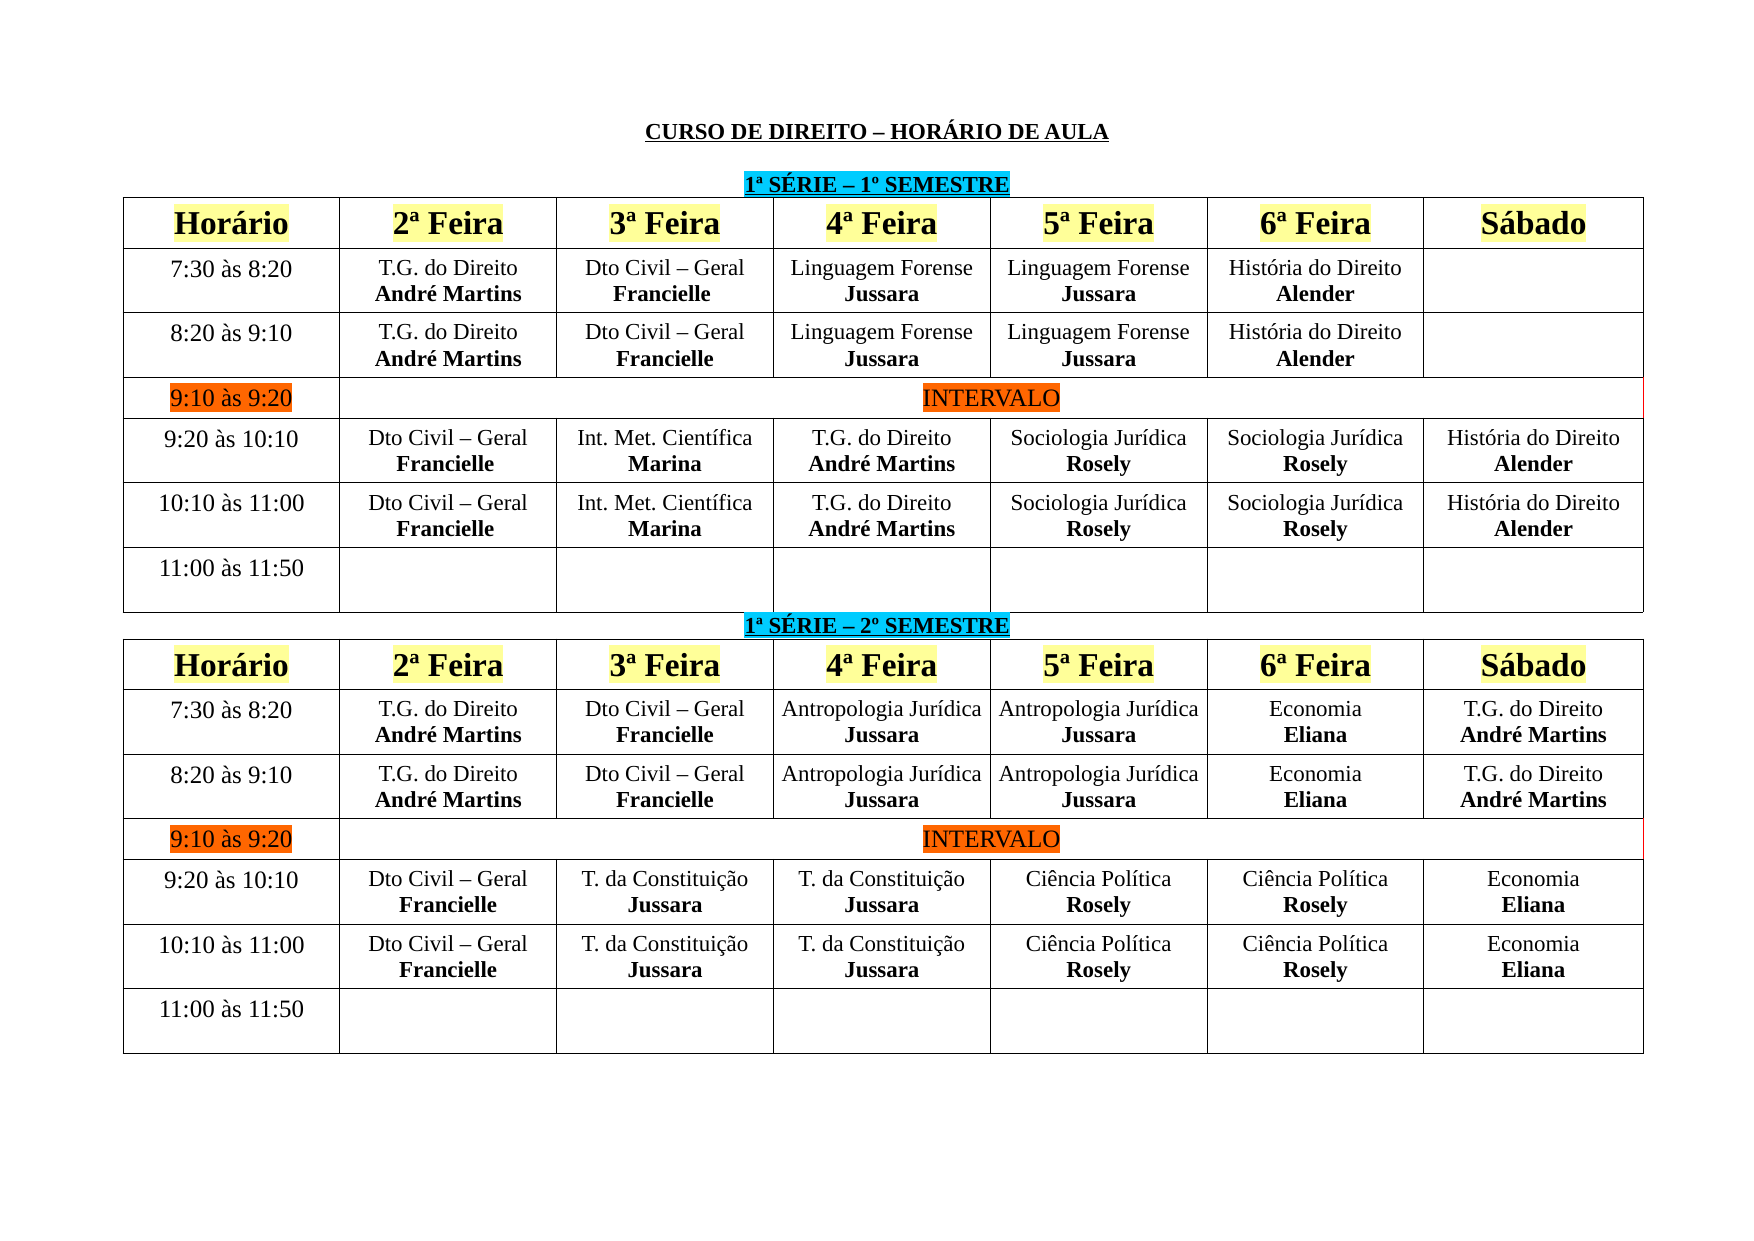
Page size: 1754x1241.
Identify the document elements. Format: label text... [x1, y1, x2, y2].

table_cell [1424, 313, 1643, 377]
table_cell T.G. do Direito André Martins [1424, 690, 1643, 753]
table_cell T.G. do Direito André Martins [774, 483, 990, 547]
table_cell Dto Civil – Geral Francielle [557, 313, 773, 377]
table_cell [1208, 989, 1423, 1053]
table_cell Dto Civil – Geral Francielle [340, 860, 556, 924]
table_cell T.G. do Direito André Martins [340, 690, 556, 753]
table_cell 11:00 às 11:50 [124, 989, 339, 1053]
table_cell Int. Met. Científica Marina [557, 419, 773, 482]
table_cell Economia Eliana [1424, 860, 1643, 924]
table_cell [774, 989, 990, 1053]
table_cell Linguagem Forense Jussara [991, 313, 1207, 377]
table_cell Antropologia Jurídica Jussara [774, 755, 990, 818]
table_header 5ª Feira [991, 640, 1207, 689]
table_cell 11:00 às 11:50 [124, 548, 339, 612]
table_cell [1208, 548, 1423, 612]
table_cell Dto Civil – Geral Francielle [340, 925, 556, 988]
table_cell 9:20 às 10:10 [124, 860, 339, 924]
table_cell 9:10 às 9:20 [124, 378, 339, 418]
table_header Sábado [1424, 198, 1643, 247]
table_cell Economia Eliana [1208, 755, 1423, 818]
table_cell Sociologia Jurídica Rosely [991, 419, 1207, 482]
table_cell T.G. do Direito André Martins [1424, 755, 1643, 818]
table_cell T. da Constituição Jussara [774, 925, 990, 988]
table_cell Ciência Política Rosely [991, 860, 1207, 924]
table_cell Antropologia Jurídica Jussara [774, 690, 990, 753]
table_cell [557, 989, 773, 1053]
table_cell Int. Met. Científica Marina [557, 483, 773, 547]
text 1ª SÉRIE – 2º SEMESTRE [118, 612, 1636, 638]
table_cell [340, 548, 556, 612]
table_cell Dto Civil – Geral Francielle [557, 755, 773, 818]
table_cell [340, 989, 556, 1053]
table_header Horário [124, 198, 339, 247]
table_cell [1424, 548, 1643, 612]
table_cell 8:20 às 9:10 [124, 755, 339, 818]
table_header 3ª Feira [557, 198, 773, 247]
table_header Horário [124, 640, 339, 689]
table_cell 10:10 às 11:00 [124, 925, 339, 988]
table_cell 8:20 às 9:10 [124, 313, 339, 377]
table_cell INTERVALO [340, 378, 1643, 418]
table_cell Ciência Política Rosely [991, 925, 1207, 988]
table_header 4ª Feira [774, 640, 990, 689]
table_cell T.G. do Direito André Martins [340, 249, 556, 312]
table_cell [1424, 989, 1643, 1053]
table_cell Economia Eliana [1424, 925, 1643, 988]
table_cell Sociologia Jurídica Rosely [991, 483, 1207, 547]
table_cell Linguagem Forense Jussara [991, 249, 1207, 312]
table_cell [1424, 249, 1643, 312]
table_cell [991, 548, 1207, 612]
table_cell T.G. do Direito André Martins [774, 419, 990, 482]
table_header 2ª Feira [340, 198, 556, 247]
table_cell Dto Civil – Geral Francielle [340, 419, 556, 482]
table_cell Dto Civil – Geral Francielle [340, 483, 556, 547]
table_cell 7:30 às 8:20 [124, 690, 339, 753]
table_cell T. da Constituição Jussara [774, 860, 990, 924]
table_cell Antropologia Jurídica Jussara [991, 690, 1207, 753]
table_cell T. da Constituição Jussara [557, 925, 773, 988]
table_cell Dto Civil – Geral Francielle [557, 690, 773, 753]
table_cell História do Direito Alender [1208, 249, 1423, 312]
table_cell 9:20 às 10:10 [124, 419, 339, 482]
table_header 2ª Feira [340, 640, 556, 689]
table_cell [557, 548, 773, 612]
table_header Sábado [1424, 640, 1643, 689]
table_cell T.G. do Direito André Martins [340, 313, 556, 377]
table_header 3ª Feira [557, 640, 773, 689]
table_cell História do Direito Alender [1208, 313, 1423, 377]
table_header 4ª Feira [774, 198, 990, 247]
text CURSO DE DIREITO – HORÁRIO DE AULA [118, 118, 1636, 144]
table_cell 9:10 às 9:20 [124, 819, 339, 859]
table_cell T.G. do Direito André Martins [340, 755, 556, 818]
table_cell 10:10 às 11:00 [124, 483, 339, 547]
table_cell Economia Eliana [1208, 690, 1423, 753]
table_cell História do Direito Alender [1424, 483, 1643, 547]
table_cell 7:30 às 8:20 [124, 249, 339, 312]
table_cell [991, 989, 1207, 1053]
text 1ª SÉRIE – 1º SEMESTRE [118, 171, 1636, 197]
table_cell Ciência Política Rosely [1208, 925, 1423, 988]
table_cell [774, 548, 990, 612]
table_cell Sociologia Jurídica Rosely [1208, 419, 1423, 482]
table_cell Antropologia Jurídica Jussara [991, 755, 1207, 818]
table_header 5ª Feira [991, 198, 1207, 247]
table_cell Linguagem Forense Jussara [774, 249, 990, 312]
table_cell Dto Civil – Geral Francielle [557, 249, 773, 312]
table_header 6ª Feira [1208, 640, 1423, 689]
table_cell Sociologia Jurídica Rosely [1208, 483, 1423, 547]
table_cell Linguagem Forense Jussara [774, 313, 990, 377]
table_header 6ª Feira [1208, 198, 1423, 247]
table_cell T. da Constituição Jussara [557, 860, 773, 924]
table_cell História do Direito Alender [1424, 419, 1643, 482]
table_cell Ciência Política Rosely [1208, 860, 1423, 924]
table_cell INTERVALO [340, 819, 1643, 859]
